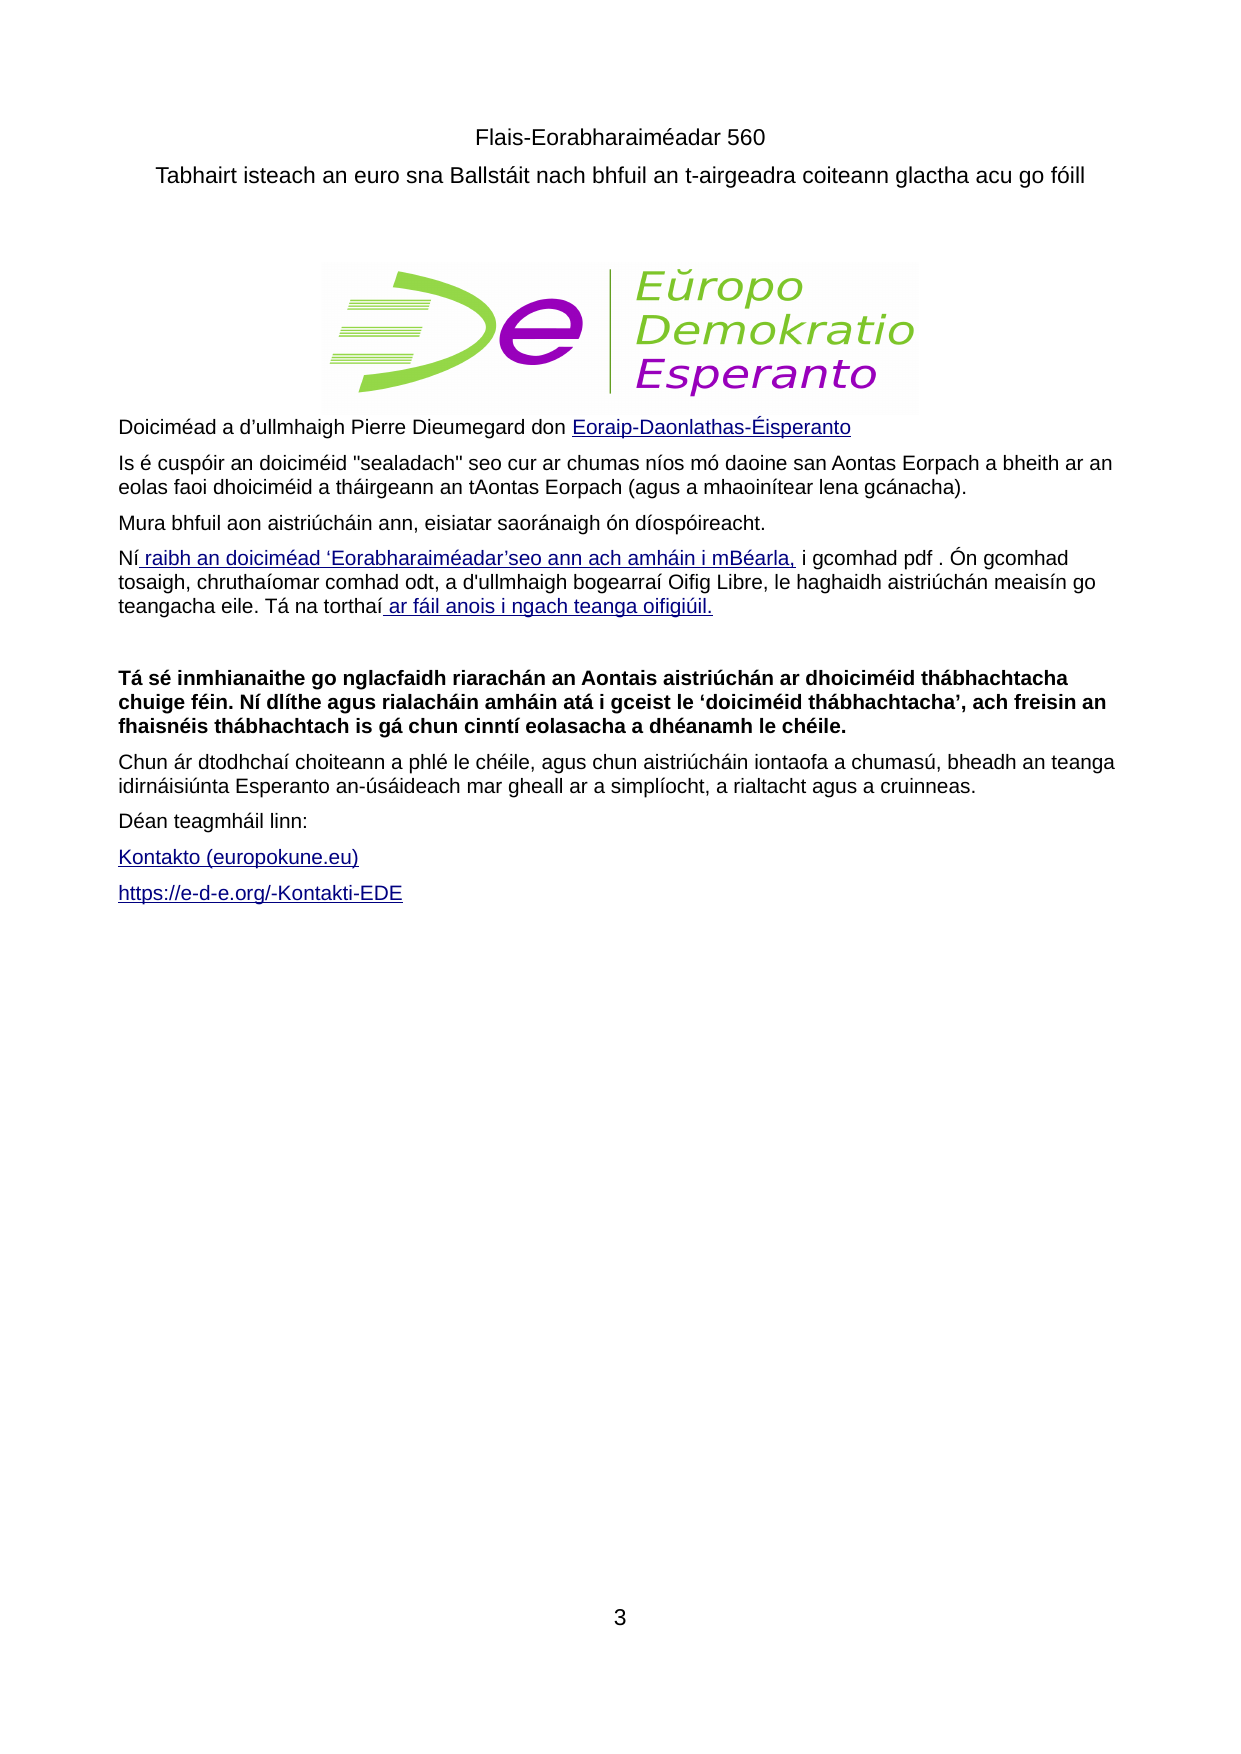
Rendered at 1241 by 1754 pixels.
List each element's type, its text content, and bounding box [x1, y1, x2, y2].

picture [321, 262, 919, 415]
text Chun ár dtodhchaí choiteann a phlé le chéile, agus chun aistriúcháin iontaofa a chumasú, bheadh an teanga idirnáisiúnta Esperanto an-úsáideach mar gheall ar a simplíocht, a rialtacht agus a cruinneas. [118, 749, 1122, 797]
text Déan teagmháil linn: [118, 809, 1122, 833]
text Is é cuspóir an doiciméid "sealadach" seo cur ar chumas níos mó daoine san Aontas Eorpach a bheith ar an eolas faoi dhoiciméid a tháirgeann an tAontas Eorpach (agus a mhaoinítear lena gcánacha). [118, 451, 1122, 498]
text Ní raibh an doiciméad ‘Eorabharaiméadar’seo ann ach amháin i mBéarla, i gcomhad pdf . Ón gcomhad tosaigh, chruthaíomar comhad odt, a d'ullmhaigh bogearraí Oifig Libre, le haghaidh aistriúchán meaisín go teangacha eile. Tá na torthaí ar fáil anois i ngach teanga oifigiúil. [118, 546, 1122, 618]
text Doiciméad a d’ullmhaigh Pierre Dieumegard don Eoraip-Daonlathas-Éisperanto [118, 268, 1122, 439]
text Mura bhfuil aon aistriúcháin ann, eisiatar saoránaigh ón díospóireacht. [118, 510, 1122, 534]
text Kontakto (europokune.eu) [118, 845, 1122, 869]
text https://e-d-e.org/-Kontakti-EDE [118, 881, 1122, 905]
text Tá sé inmhianaithe go nglacfaidh riarachán an Aontais aistriúchán ar dhoiciméid thábhachtacha chuige féin. Ní dlíthe agus rialacháin amháin atá i gceist le ‘doiciméid thábhachtacha’, ach freisin an fhaisnéis thábhachtach is gá chun cinntí eolasacha a dhéanamh le chéile. [118, 666, 1122, 738]
